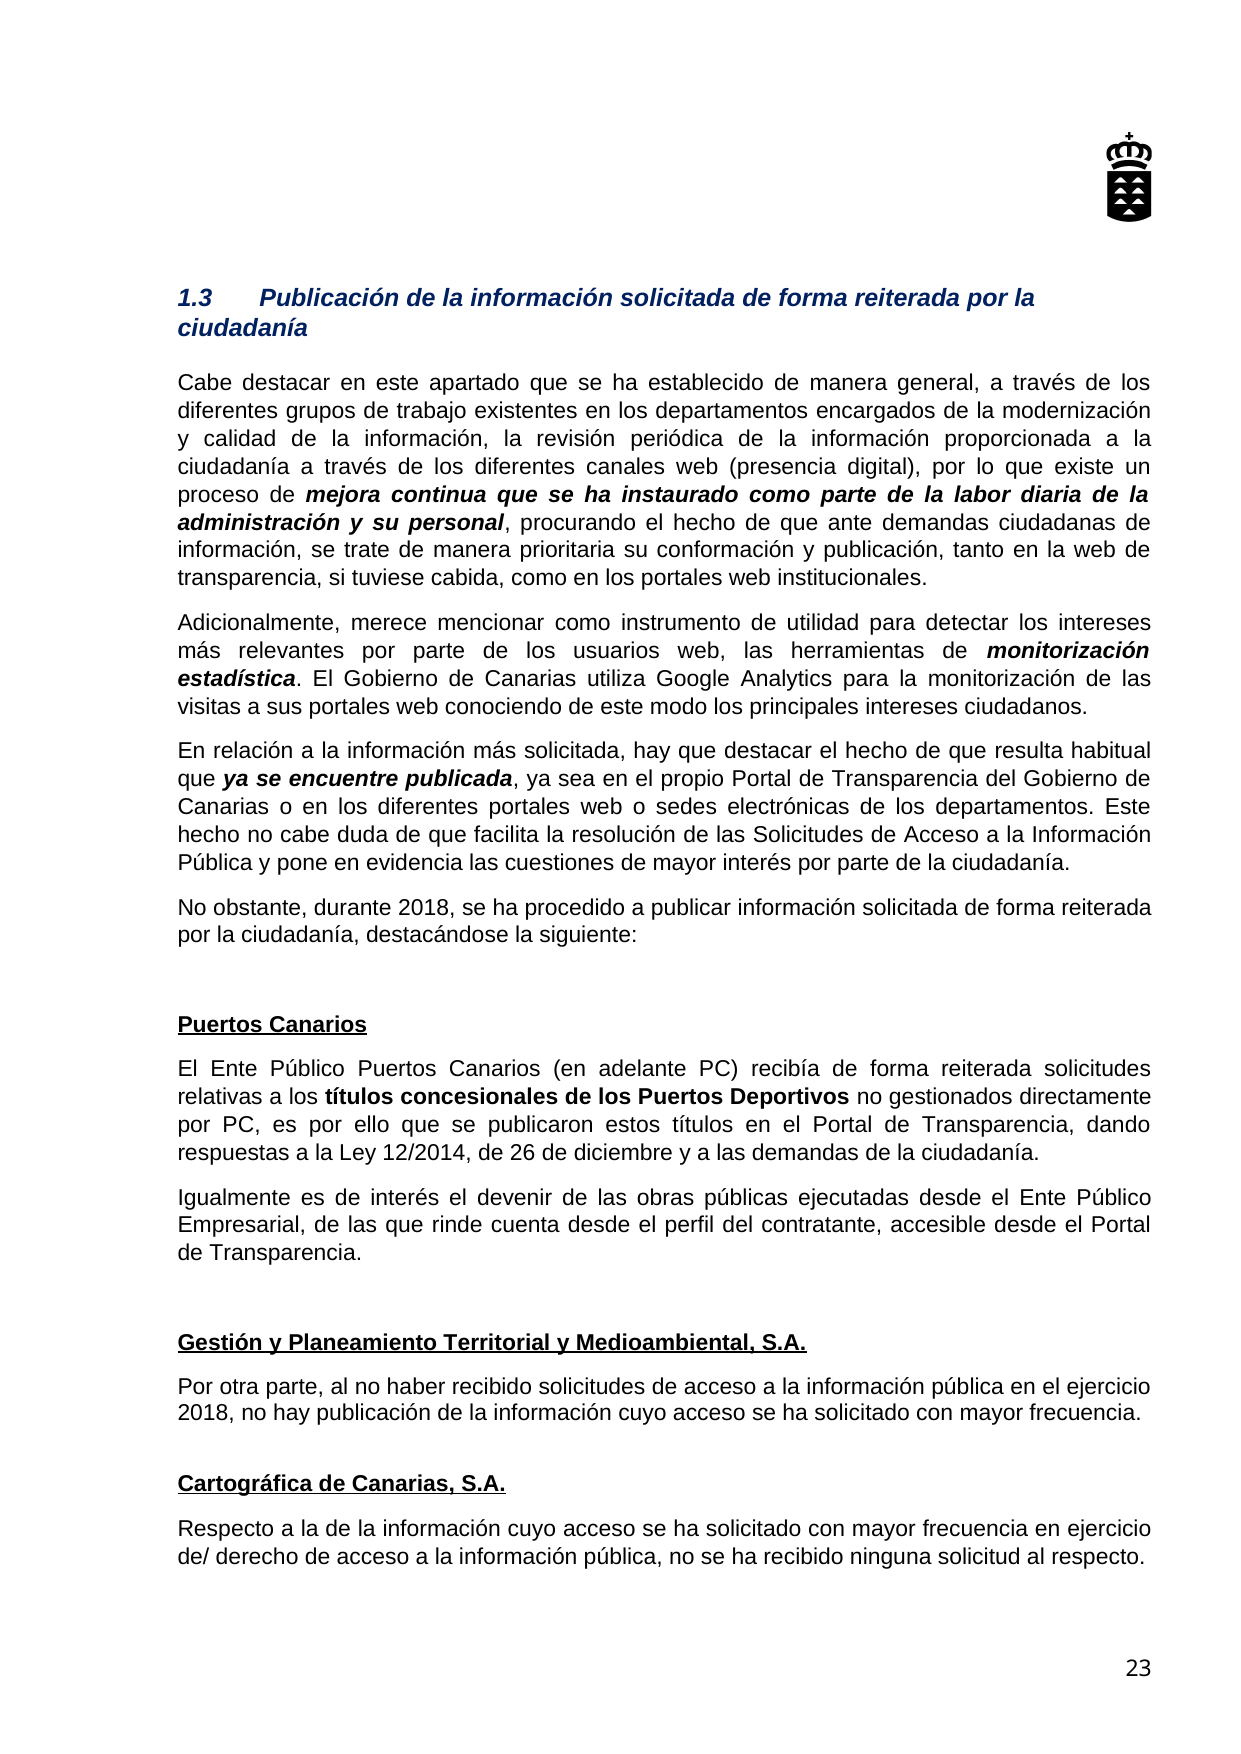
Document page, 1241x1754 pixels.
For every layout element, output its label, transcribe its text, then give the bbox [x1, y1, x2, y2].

text Gestión y Planeamiento Territorial y Medioambiental, S.A. [177, 1328, 1152, 1355]
text En relación a la información más solicitada, hay que destacar el hecho de que resulta habitual que ya se encuentre publicada, ya sea en el propio Portal de Transparencia del Gobierno de Canarias o en los diferentes portales web o sedes electrónicas de los departamentos. Este hecho no cabe duda de que facilita la resolución de las Solicitudes de Acceso a la Información Pública y pone en evidencia las cuestiones de mayor interés por parte de la ciudadanía. [177, 737, 1152, 875]
text El Ente Público Puertos Canarios (en adelante PC) recibía de forma reiterada solicitudes relativas a los títulos concesionales de los Puertos Deportivos no gestionados directamente por PC, es por ello que se publicaron estos títulos en el Portal de Transparencia, dando respuestas a la Ley 12/2014, de 26 de diciembre y a las demandas de la ciudadanía. [177, 1055, 1152, 1165]
text Igualmente es de interés el devenir de las obras públicas ejecutadas desde el Ente Público Empresarial, de las que rinde cuenta desde el perfil del contratante, accesible desde el Portal de Transparencia. [177, 1183, 1152, 1266]
text Cartográfica de Canarias, S.A. [177, 1470, 1152, 1497]
text Respecto a la de la información cuyo acceso se ha solicitado con mayor frecuencia en ejercicio de/ derecho de acceso a la información pública, no se ha recibido ninguna solicitud al respecto. [177, 1515, 1152, 1569]
text Adicionalmente, merece mencionar como instrumento de utilidad para detectar los intereses más relevantes por parte de los usuarios web, las herramientas de monitorización estadística. El Gobierno de Canarias utiliza Google Analytics para la monitorización de las visitas a sus portales web conociendo de este modo los principales intereses ciudadanos. [177, 609, 1152, 719]
text No obstante, durante 2018, se ha procedido a publicar información solicitada de forma reiterada por la ciudadanía, destacándose la siguiente: [177, 893, 1152, 948]
text Por otra parte, al no haber recibido solicitudes de acceso a la información pública en el ejercicio 2018, no hay publicación de la información cuyo acceso se ha solicitado con mayor frecuencia. [177, 1373, 1152, 1426]
text Puertos Canarios [177, 1011, 1152, 1037]
text Cabe destacar en este apartado que se ha establecido de manera general, a través de los diferentes grupos de trabajo existentes en los departamentos encargados de la modernización y calidad de la información, la revisión periódica de la información proporcionada a la ciudadanía a través de los diferentes canales web (presencia digital), por lo que existe un proceso de mejora continua que se ha instaurado como parte de la labor diaria de la administración y su personal, procurando el hecho de que ante demandas ciudadanas de información, se trate de manera prioritaria su conformación y publicación, tanto en la web de transparencia, si tuviese cabida, como en los portales web institucionales. [177, 369, 1152, 591]
subtitle Publicación de la información solicitada de forma reiterada por la ciudadanía [177, 283, 1152, 342]
